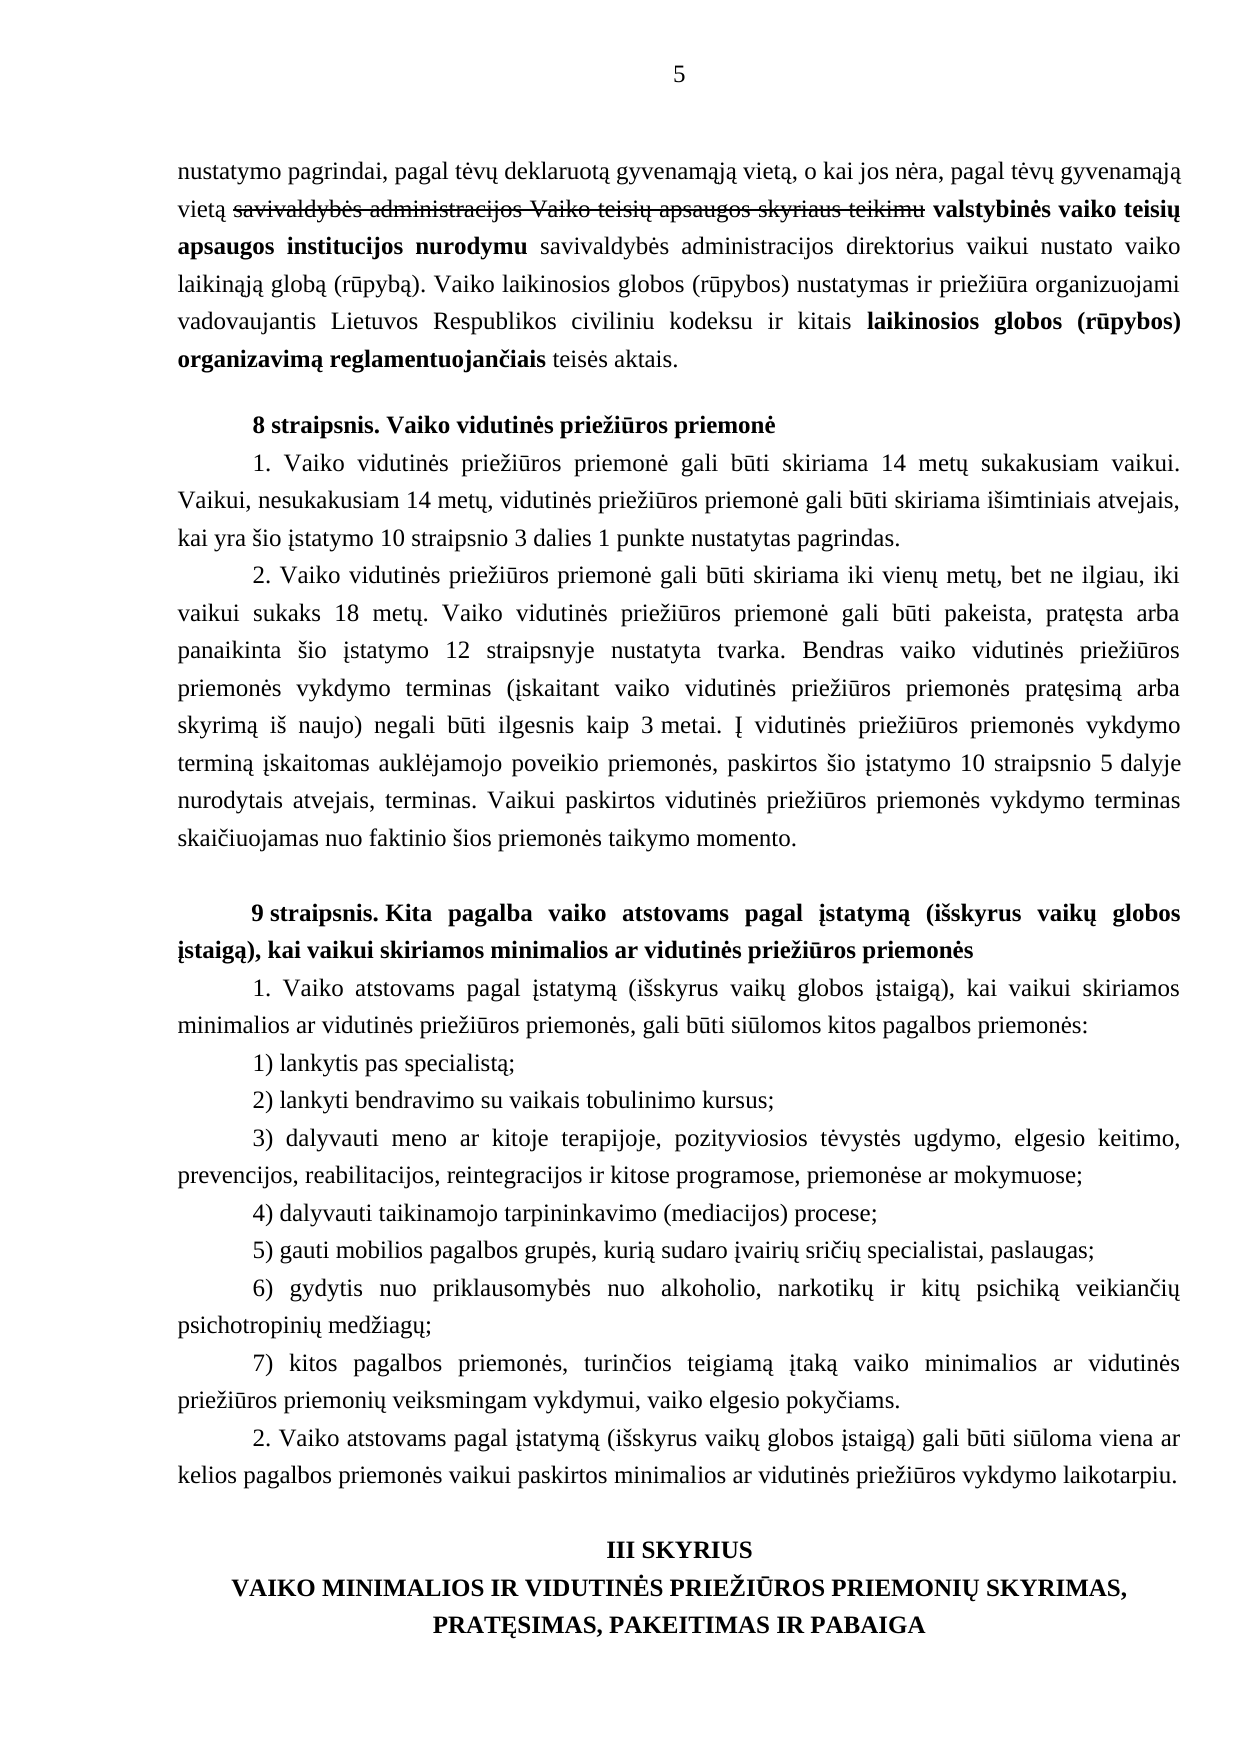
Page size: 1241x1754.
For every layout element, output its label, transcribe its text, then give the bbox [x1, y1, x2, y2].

text VAIKO MINIMALIOS IR VIDUTINĖS PRIEŽIŪROS PRIEMONIŲ SKYRIMAS, PRATĘSIMAS, PAKEITIMAS IR PABAIGA [177, 1564, 1181, 1639]
text nustatymo pagrindai, pagal tėvų deklaruotą gyvenamąją vietą, o kai jos nėra, pagal tėvų gyvenamąją vietą savivaldybės administracijos Vaiko teisių apsaugos skyriaus teikimu valstybinės vaiko teisių apsaugos institucijos nurodymu savivaldybės administracijos direktorius vaikui nustato vaiko laikinąją globą (rūpybą). Vaiko laikinosios globos (rūpybos) nustatymas ir priežiūra organizuojami vadovaujantis Lietuvos Respublikos civiliniu kodeksu ir kitais laikinosios globos (rūpybos) organizavimą reglamentuojančiais teisės aktais. [177, 148, 1181, 373]
text 7) kitos pagalbos priemonės, turinčios teigiamą įtaką vaiko minimalios ar vidutinės priežiūros priemonių veiksmingam vykdymui, vaiko elgesio pokyčiams. [177, 1339, 1181, 1414]
text 9 straipsnis. Kita pagalba vaiko atstovams pagal įstatymą (išskyrus vaikų globos įstaigą), kai vaikui skiriamos minimalios ar vidutinės priežiūros priemonės [177, 889, 1181, 964]
text 6) gydytis nuo priklausomybės nuo alkoholio, narkotikų ir kitų psichiką veikiančių psichotropinių medžiagų; [177, 1264, 1181, 1339]
text 5) gauti mobilios pagalbos grupės, kurią sudaro įvairių sričių specialistai, paslaugas; [177, 1226, 1181, 1264]
text 3) dalyvauti meno ar kitoje terapijoje, pozityviosios tėvystės ugdymo, elgesio keitimo, prevencijos, reabilitacijos, reintegracijos ir kitose programose, priemonėse ar mokymuose; [177, 1114, 1181, 1189]
text 2. Vaiko atstovams pagal įstatymą (išskyrus vaikų globos įstaigą) gali būti siūloma viena ar kelios pagalbos priemonės vaikui paskirtos minimalios ar vidutinės priežiūros vykdymo laikotarpiu. [177, 1414, 1181, 1489]
text 1. Vaiko vidutinės priežiūros priemonė gali būti skiriama 14 metų sukakusiam vaikui. Vaikui, nesukakusiam 14 metų, vidutinės priežiūros priemonė gali būti skiriama išimtiniais atvejais, kai yra šio įstatymo 10 straipsnio 3 dalies 1 punkte nustatytas pagrindas. [177, 439, 1181, 551]
text 8 straipsnis. Vaiko vidutinės priežiūros priemonė [177, 401, 1181, 439]
text 1) lankytis pas specialistą; [177, 1039, 1181, 1076]
text 4) dalyvauti taikinamojo tarpininkavimo (mediacijos) procese; [177, 1189, 1181, 1226]
text III SKYRIUS [177, 1526, 1181, 1564]
text 2. Vaiko vidutinės priežiūros priemonė gali būti skiriama iki vienų metų, bet ne ilgiau, iki vaikui sukaks 18 metų. Vaiko vidutinės priežiūros priemonė gali būti pakeista, pratęsta arba panaikinta šio įstatymo 12 straipsnyje nustatyta tvarka. Bendras vaiko vidutinės priežiūros priemonės vykdymo terminas (įskaitant vaiko vidutinės priežiūros priemonės pratęsimą arba skyrimą iš naujo) negali būti ilgesnis kaip 3 metai. Į vidutinės priežiūros priemonės vykdymo terminą įskaitomas auklėjamojo poveikio priemonės, paskirtos šio įstatymo 10 straipsnio 5 dalyje nurodytais atvejais, terminas. Vaikui paskirtos vidutinės priežiūros priemonės vykdymo terminas skaičiuojamas nuo faktinio šios priemonės taikymo momento. [177, 551, 1181, 851]
text 1. Vaiko atstovams pagal įstatymą (išskyrus vaikų globos įstaigą), kai vaikui skiriamos minimalios ar vidutinės priežiūros priemonės, gali būti siūlomos kitos pagalbos priemonės: [177, 964, 1181, 1039]
text 2) lankyti bendravimo su vaikais tobulinimo kursus; [177, 1076, 1181, 1114]
